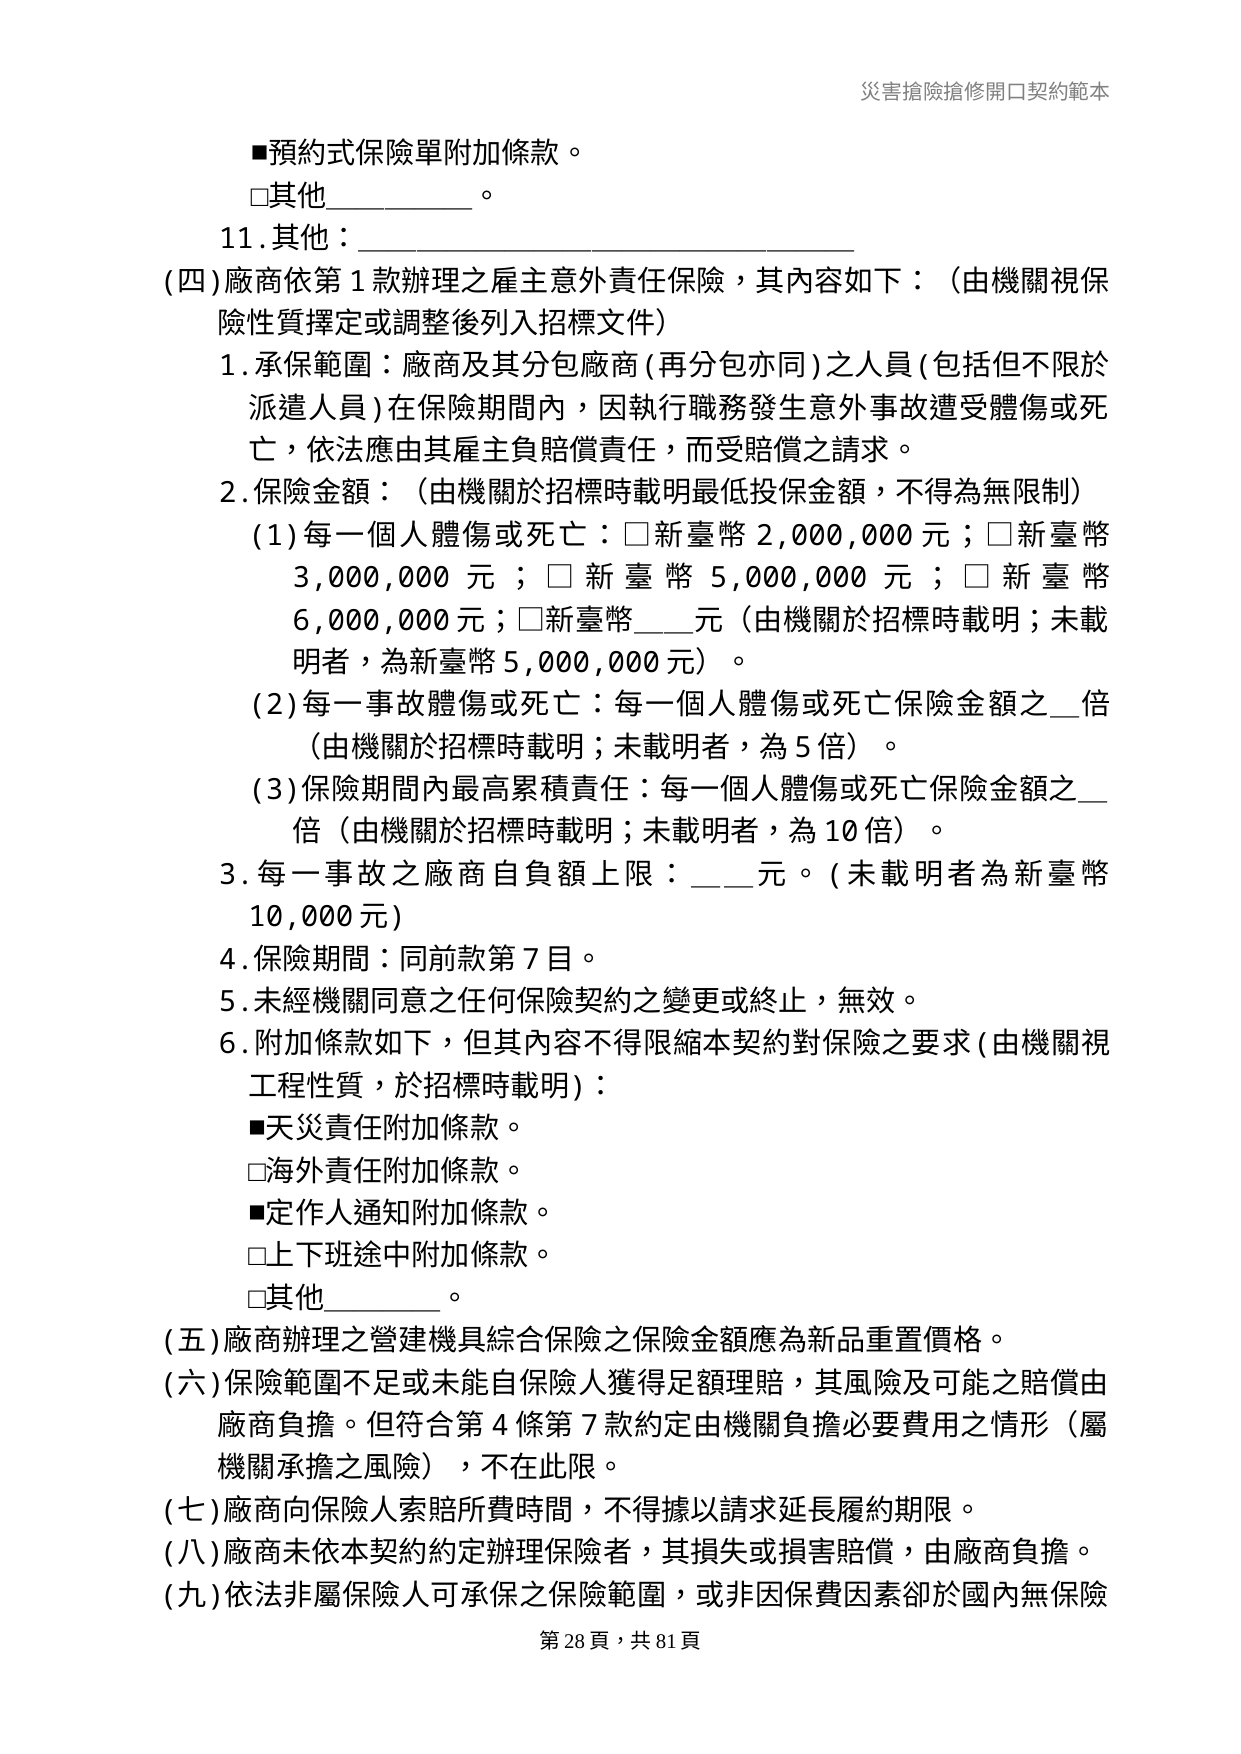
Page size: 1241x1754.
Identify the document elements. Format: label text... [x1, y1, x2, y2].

text 1.承保範圍：廠商及其分包廠商(再分包亦同)之人員(包括但不限於派遣人員)在保險期間內，因執行職務發生意外事故遭受體傷或死亡，依法應由其雇主負賠償責任，而受賠償之請求。 [218, 342, 1110, 469]
text 3.每一事故之廠商自負額上限：＿＿元。(未載明者為新臺幣10,000元) [218, 850, 1110, 935]
text (2)每一事故體傷或死亡：每一個人體傷或死亡保險金額之＿倍（由機關於招標時載明；未載明者，為5倍）。 [248, 681, 1110, 766]
text (九)依法非屬保險人可承保之保險範圍，或非因保費因素卻於國內無保險 [159, 1571, 1110, 1613]
text 11.其他：＿＿＿＿＿＿＿＿＿＿＿＿＿＿＿＿＿ [218, 215, 1110, 257]
text (八)廠商未依本契約約定辦理保險者，其損失或損害賠償，由廠商負擔。 [159, 1529, 1110, 1571]
text (3)保險期間內最高累積責任：每一個人體傷或死亡保險金額之＿倍（由機關於招標時載明；未載明者，為10倍）。 [248, 766, 1110, 850]
text 4.保險期間：同前款第7目。 [218, 935, 1110, 978]
text (1)每一個人體傷或死亡：□新臺幣2,000,000元；□新臺幣3,000,000元；□新臺幣5,000,000元；□新臺幣6,000,000元；□新臺幣＿＿元（由機關於招標時載明；未載明者，為新臺幣5,000,000元）。 [248, 511, 1110, 681]
text 6.附加條款如下，但其內容不得限縮本契約對保險之要求(由機關視工程性質，於招標時載明)： [218, 1020, 1110, 1105]
text (五)廠商辦理之營建機具綜合保險之保險金額應為新品重置價格。 [159, 1317, 1110, 1359]
text (七)廠商向保險人索賠所費時間，不得據以請求延長履約期限。 [159, 1486, 1110, 1529]
text ■天災責任附加條款。 [248, 1105, 1110, 1147]
text 5.未經機關同意之任何保險契約之變更或終止，無效。 [218, 978, 1110, 1020]
text (六)保險範圍不足或未能自保險人獲得足額理賠，其風險及可能之賠償由廠商負擔。但符合第4條第7款約定由機關負擔必要費用之情形（屬機關承擔之風險），不在此限。 [159, 1359, 1110, 1486]
text 2.保險金額：（由機關於招標時載明最低投保金額，不得為無限制） [218, 469, 1110, 511]
text □上下班途中附加條款。 [248, 1232, 1110, 1274]
text ■預約式保險單附加條款。 [249, 130, 1110, 172]
text □其他＿＿＿＿＿。 [249, 172, 1110, 215]
text □海外責任附加條款。 [248, 1147, 1110, 1189]
text □其他＿＿＿＿。 [248, 1274, 1110, 1317]
text ■定作人通知附加條款。 [248, 1189, 1110, 1232]
text (四)廠商依第1款辦理之雇主意外責任保險，其內容如下：（由機關視保險性質擇定或調整後列入招標文件） [159, 257, 1110, 342]
